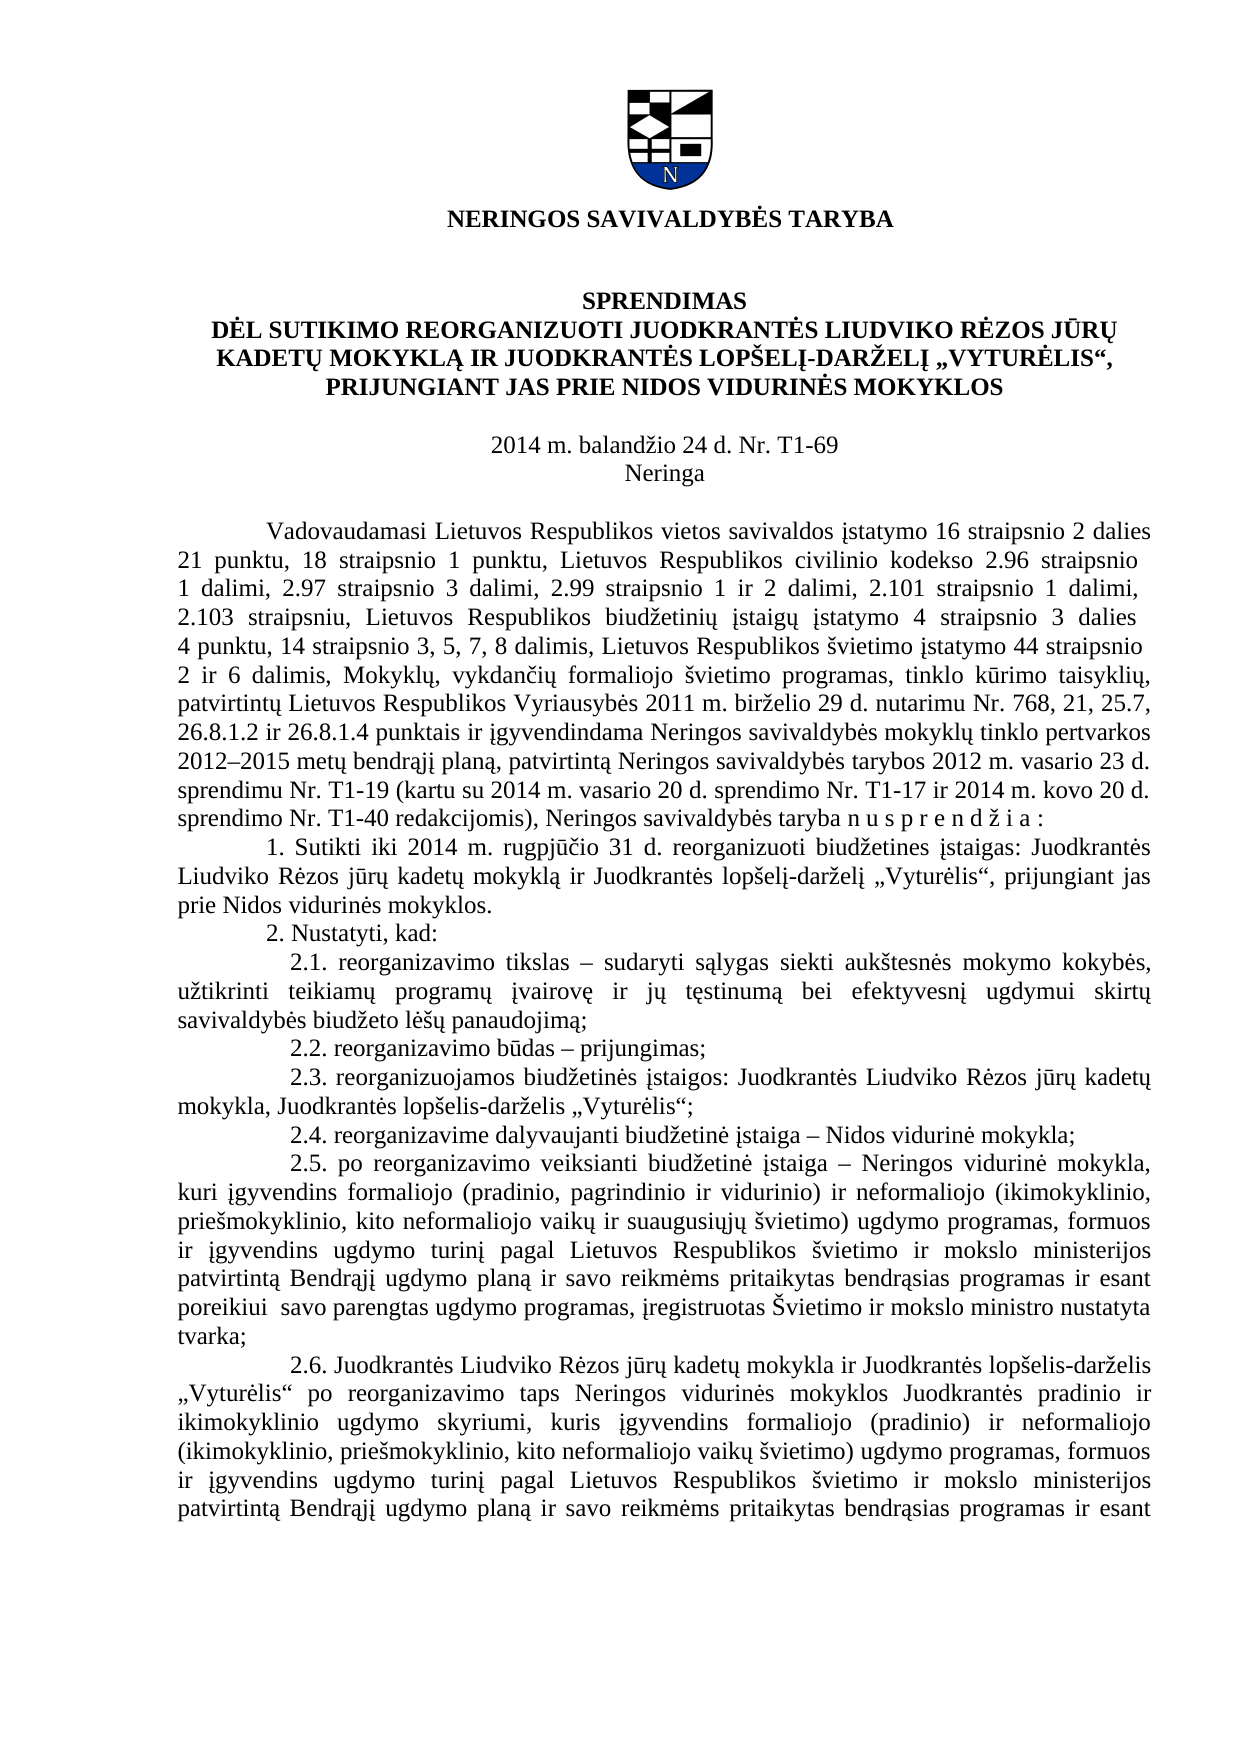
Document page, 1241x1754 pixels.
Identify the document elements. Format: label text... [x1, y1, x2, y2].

text 2.5. po reorganizavimo veiksianti biudžetinė įstaiga – Neringos vidurinė mokykla, kuri įgyvendins formaliojo (pradinio, pagrindinio ir vidurinio) ir neformaliojo (ikimokyklinio, priešmokyklinio, kito neformaliojo vaikų ir suaugusiųjų švietimo) ugdymo programas, formuos ir įgyvendins ugdymo turinį pagal Lietuvos Respublikos švietimo ir mokslo ministerijos patvirtintą Bendrąjį ugdymo planą ir savo reikmėms pritaikytas bendrąsias programas ir esant poreikiui savo parengtas ugdymo programas, įregistruotas Švietimo ir mokslo ministro nustatyta tvarka; [177, 1148, 1152, 1350]
text 1. Sutikti iki 2014 m. rugpjūčio 31 d. reorganizuoti biudžetines įstaigas: Juodkrantės Liudviko Rėzos jūrų kadetų mokyklą ir Juodkrantės lopšelį-darželį „Vyturėlis“, prijungiant jas prie Nidos vidurinės mokyklos. [177, 832, 1152, 918]
text Vadovaudamasi Lietuvos Respublikos vietos savivaldos įstatymo 16 straipsnio 2 dalies 21 punktu, 18 straipsnio 1 punktu, Lietuvos Respublikos civilinio kodekso 2.96 straipsnio 1 dalimi, 2.97 straipsnio 3 dalimi, 2.99 straipsnio 1 ir 2 dalimi, 2.101 straipsnio 1 dalimi, 2.103 straipsniu, Lietuvos Respublikos biudžetinių įstaigų įstatymo 4 straipsnio 3 dalies 4 punktu, 14 straipsnio 3, 5, 7, 8 dalimis, Lietuvos Respublikos švietimo įstatymo 44 straipsnio 2 ir 6 dalimis, Mokyklų, vykdančių formaliojo švietimo programas, tinklo kūrimo taisyklių, patvirtintų Lietuvos Respublikos Vyriausybės 2011 m. birželio 29 d. nutarimu Nr. 768, 21, 25.7, 26.8.1.2 ir 26.8.1.4 punktais ir įgyvendindama Neringos savivaldybės mokyklų tinklo pertvarkos 2012–2015 metų bendrąjį planą, patvirtintą Neringos savivaldybės tarybos 2012 m. vasario 23 d. sprendimu Nr. T1-19 (kartu su 2014 m. vasario 20 d. sprendimo Nr. T1-17 ir 2014 m. kovo 20 d. sprendimo Nr. T1-40 redakcijomis), Neringos savivaldybės taryba nusprendžia: [177, 516, 1152, 832]
text 2.4. reorganizavime dalyvaujanti biudžetinė įstaiga – Nidos vidurinė mokykla; [177, 1120, 1152, 1148]
text 2.3. reorganizuojamos biudžetinės įstaigos: Juodkrantės Liudviko Rėzos jūrų kadetų mokykla, Juodkrantės lopšelis-darželis „Vyturėlis“; [177, 1062, 1152, 1120]
text 2. Nustatyti, kad: [177, 918, 1152, 947]
text 2.1. reorganizavimo tikslas – sudaryti sąlygas siekti aukštesnės mokymo kokybės, užtikrinti teikiamų programų įvairovę ir jų tęstinumą bei efektyvesnį ugdymui skirtų savivaldybės biudžeto lėšų panaudojimą; [177, 947, 1152, 1033]
text 2.6. Juodkrantės Liudviko Rėzos jūrų kadetų mokykla ir Juodkrantės lopšelis-darželis „Vyturėlis“ po reorganizavimo taps Neringos vidurinės mokyklos Juodkrantės pradinio ir ikimokyklinio ugdymo skyriumi, kuris įgyvendins formaliojo (pradinio) ir neformaliojo (ikimokyklinio, priešmokyklinio, kito neformaliojo vaikų švietimo) ugdymo programas, formuos ir įgyvendins ugdymo turinį pagal Lietuvos Respublikos švietimo ir mokslo ministerijos patvirtintą Bendrąjį ugdymo planą ir savo reikmėms pritaikytas bendrąsias programas ir esant [177, 1350, 1152, 1522]
text 2.2. reorganizavimo būdas – prijungimas; [177, 1033, 1152, 1062]
